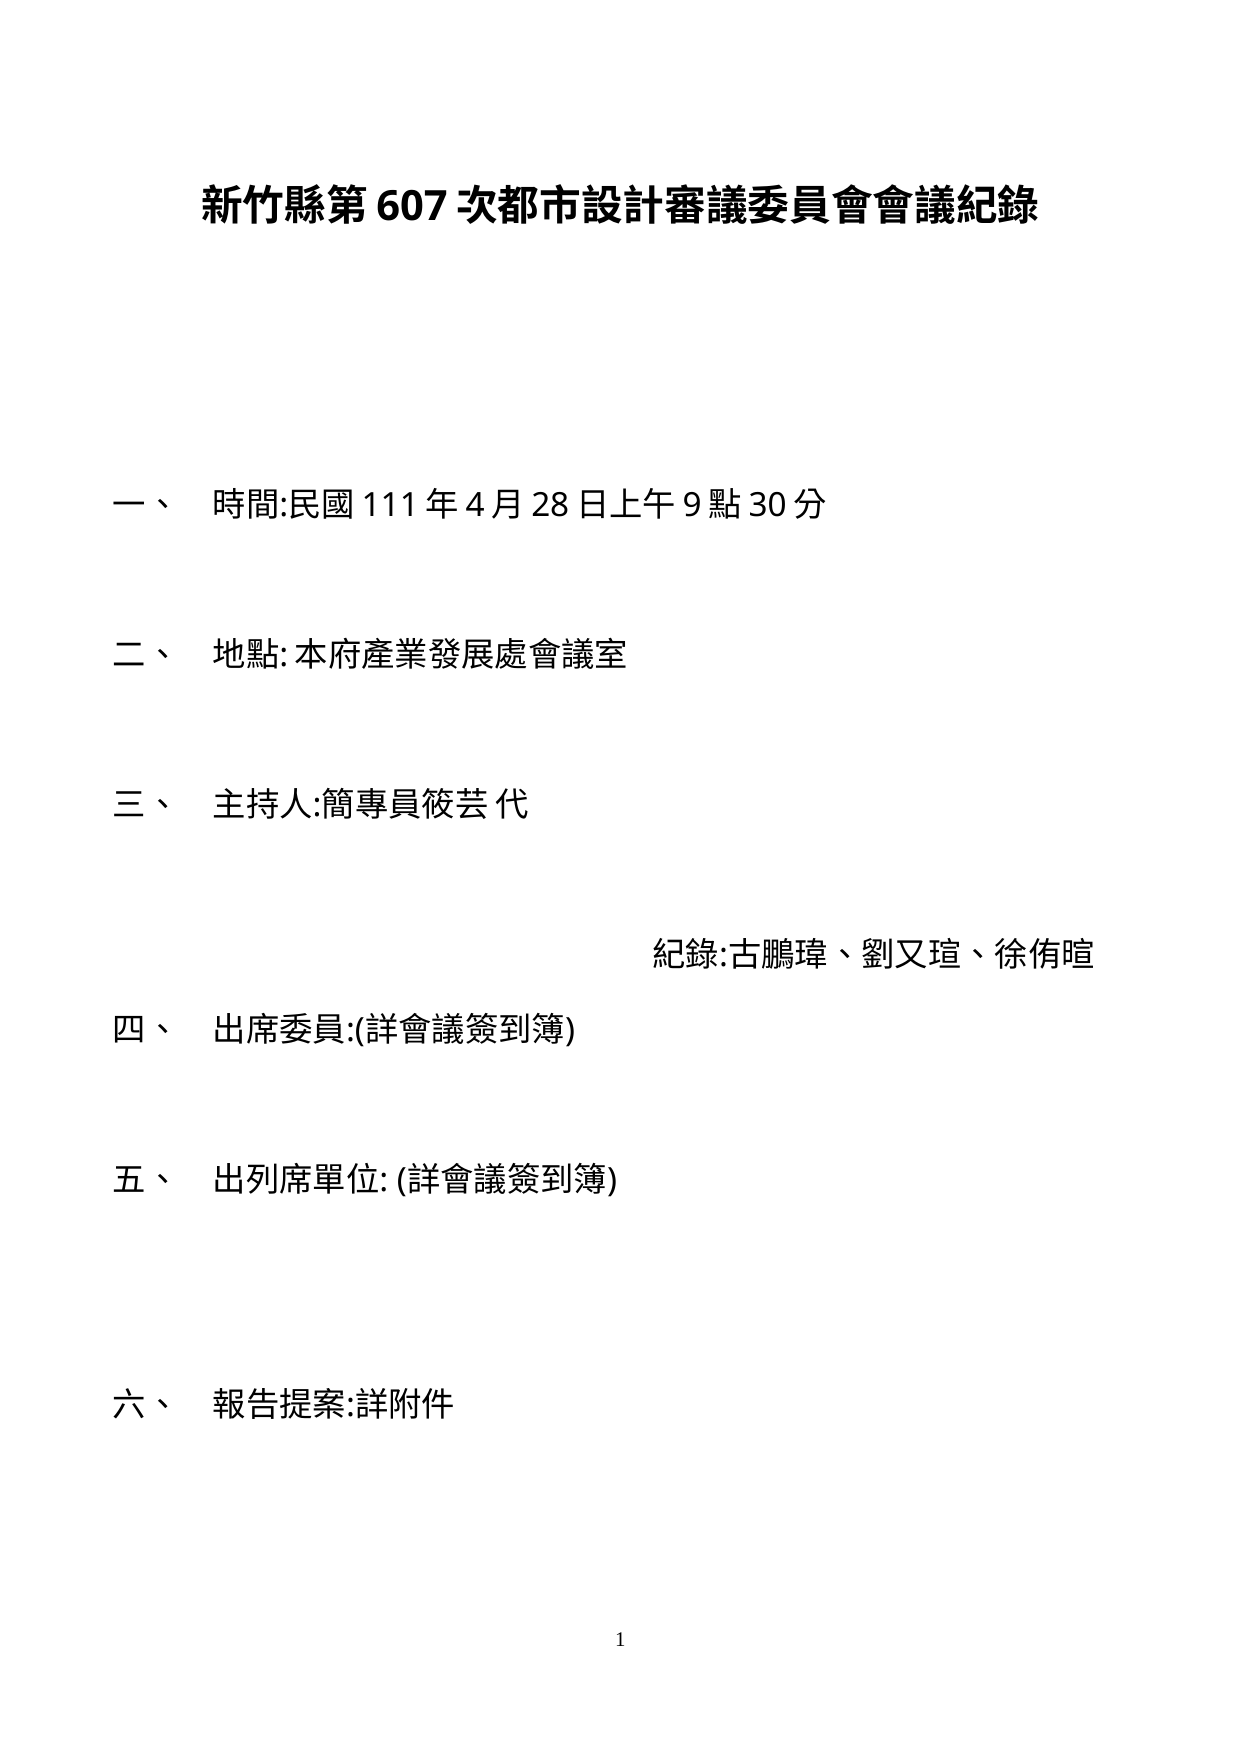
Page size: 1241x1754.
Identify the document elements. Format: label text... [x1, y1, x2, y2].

list 時間:民國111年4月28日上午9點30分 [112, 464, 1128, 539]
list 主持人:簡專員筱芸 代 [112, 764, 1128, 839]
text 新竹縣第607次都市設計審議委員會會議紀錄 [112, 164, 1128, 239]
list 地點: 本府產業發展處會議室 [112, 614, 1128, 689]
list 出列席單位: (詳會議簽到簿) [112, 1139, 1128, 1214]
list 報告提案:詳附件 [112, 1364, 1128, 1439]
list 出席委員:(詳會議簽到簿) [112, 989, 1128, 1064]
text 紀錄:古鵬瑋、劉又瑄、徐侑暄 [162, 914, 1094, 989]
